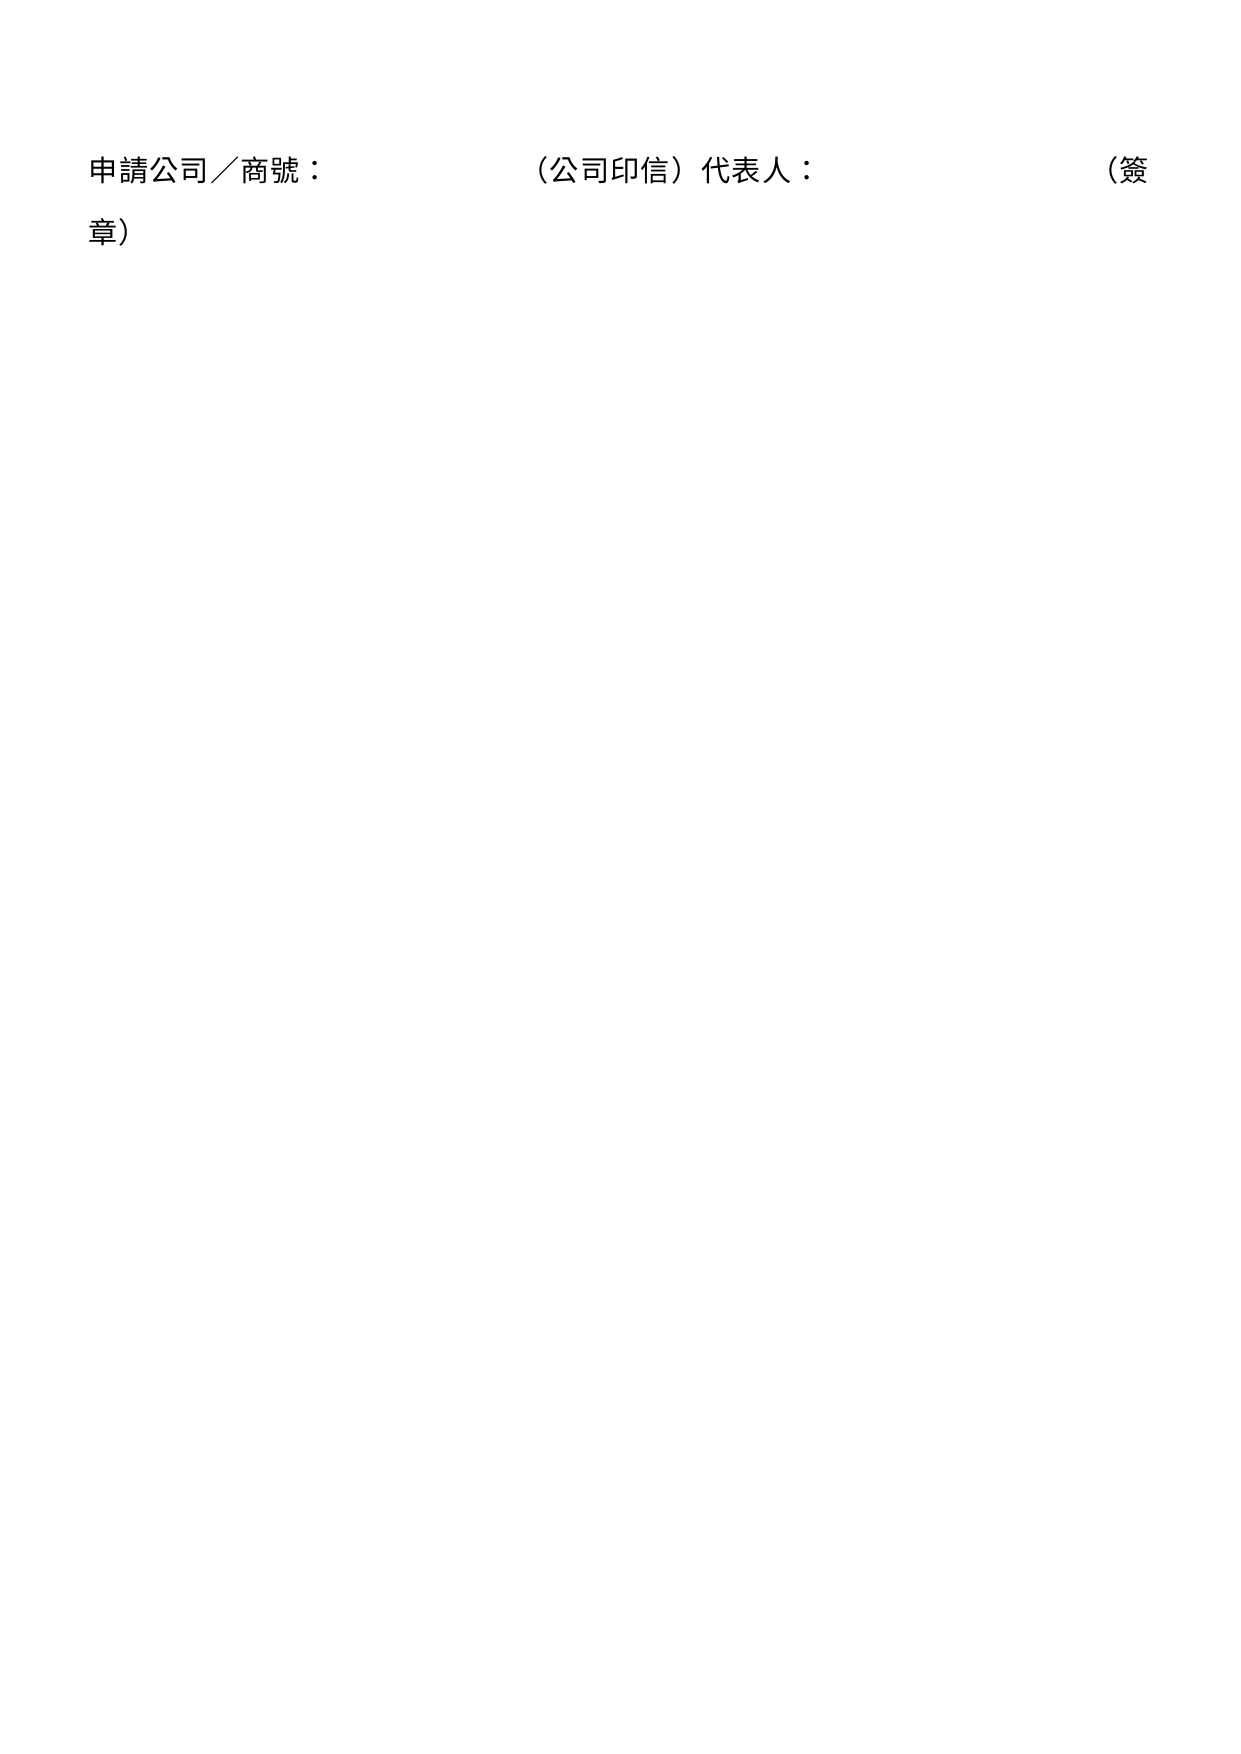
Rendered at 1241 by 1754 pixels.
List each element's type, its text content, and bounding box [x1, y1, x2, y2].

text 申請公司／商號： （公司印信）代表人： （簽章） [89, 127, 1152, 252]
